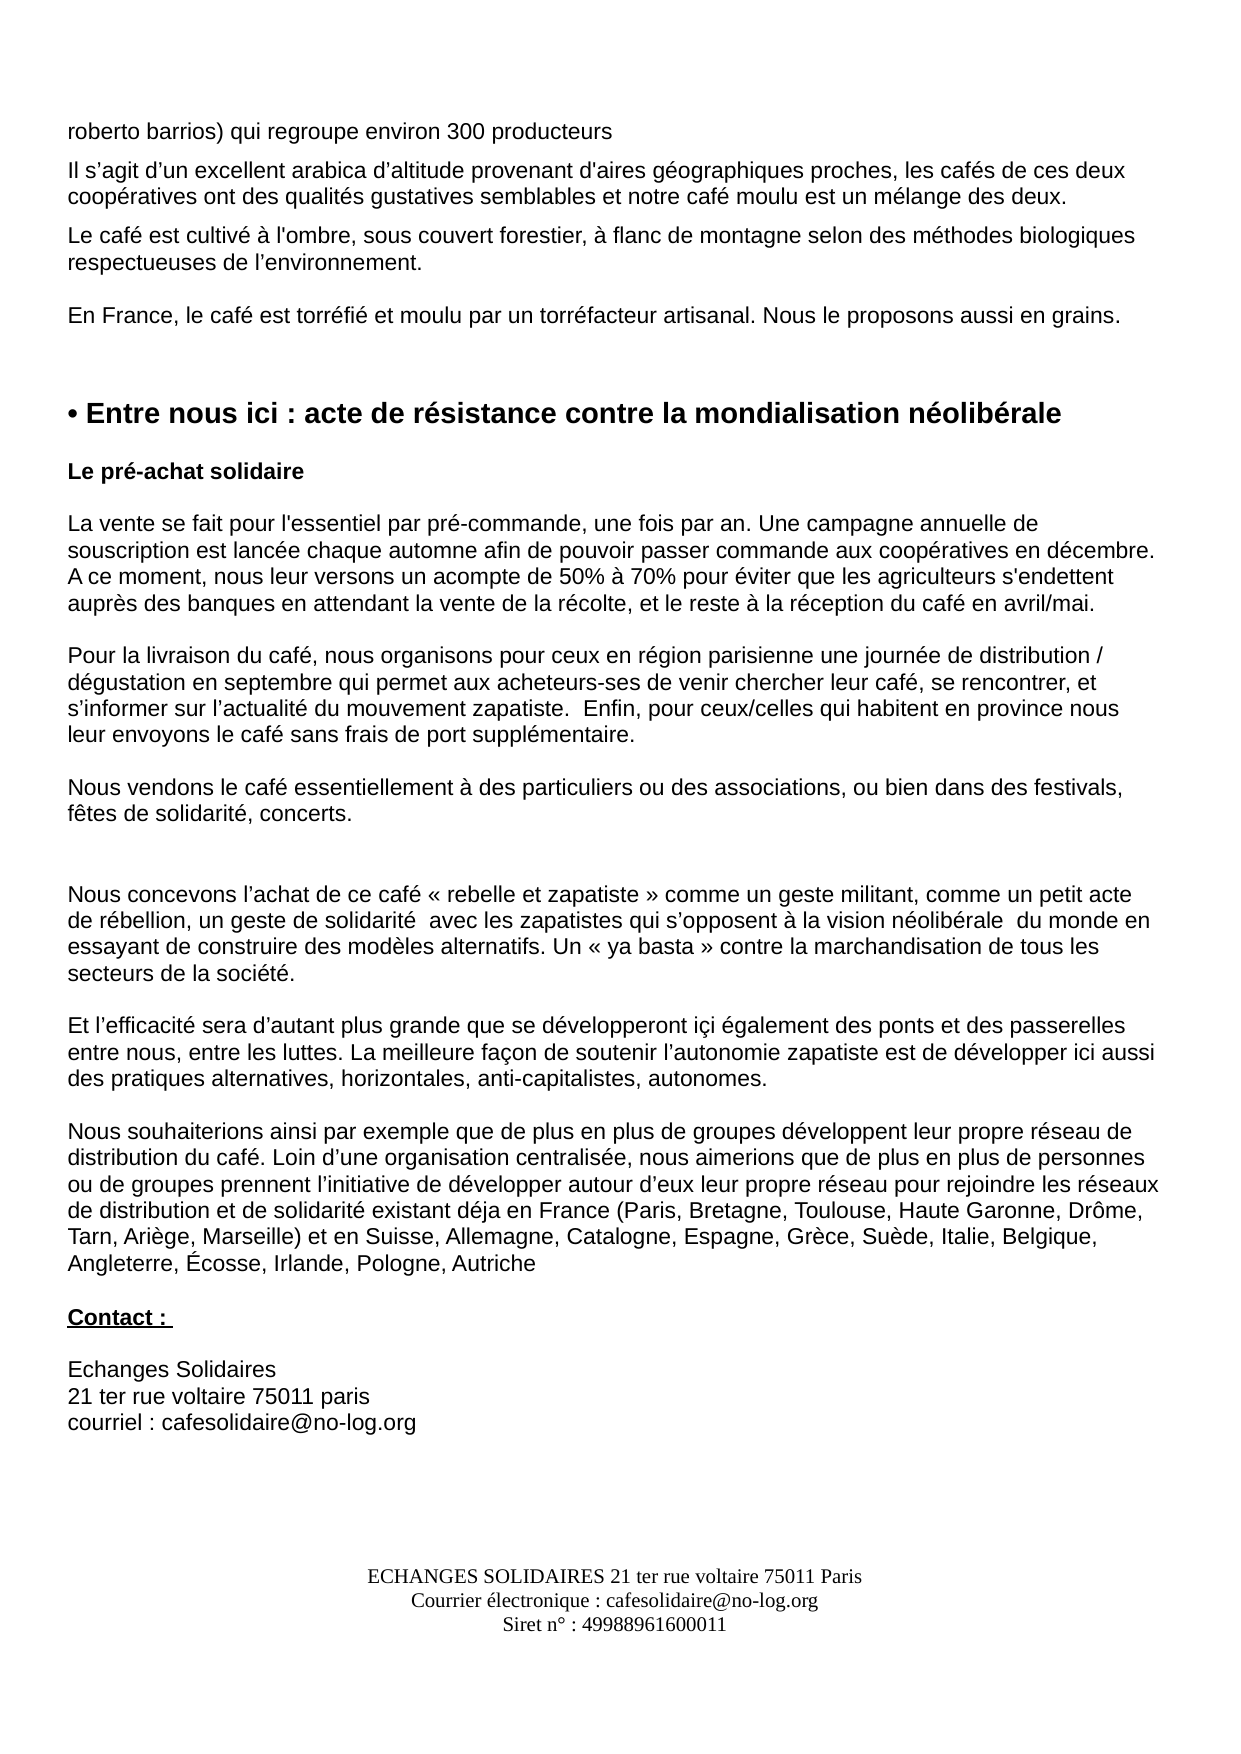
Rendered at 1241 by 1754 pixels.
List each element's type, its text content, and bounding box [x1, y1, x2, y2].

text Et l’efficacité sera d’autant plus grande que se développeront içi également des ponts et des passerelles entre nous, entre les luttes. La meilleure façon de soutenir l’autonomie zapatiste est de développer ici aussi des pratiques alternatives, horizontales, anti-capitalistes, autonomes. [67, 1012, 1162, 1091]
text Pour la livraison du café, nous organisons pour ceux en région parisienne une journée de distribution / dégustation en septembre qui permet aux acheteurs-ses de venir chercher leur café, se rencontrer, et s’informer sur l’actualité du mouvement zapatiste. Enfin, pour ceux/celles qui habitent en province nous leur envoyons le café sans frais de port supplémentaire. [67, 642, 1162, 748]
text La vente se fait pour l'essentiel par pré-commande, une fois par an. Une campagne annuelle de souscription est lancée chaque automne afin de pouvoir passer commande aux coopératives en décembre. A ce moment, nous leur versons un acompte de 50% à 70% pour éviter que les agriculteurs s'endettent auprès des banques en attendant la vente de la récolte, et le reste à la réception du café en avril/mai. [67, 510, 1162, 616]
text • Entre nous ici : acte de résistance contre la mondialisation néolibérale [67, 397, 1162, 430]
text Il s’agit d’un excellent arabica d’altitude provenant d'aires géographiques proches, les cafés de ces deux coopératives ont des qualités gustatives semblables et notre café moulu est un mélange des deux. [67, 157, 1162, 210]
text Le café est cultivé à l'ombre, sous couvert forestier, à flanc de montagne selon des méthodes biologiques respectueuses de l’environnement. [67, 222, 1162, 275]
text roberto barrios) qui regroupe environ 300 producteurs [67, 118, 1162, 144]
text Le pré-achat solidaire [67, 458, 1162, 484]
text Contact : [67, 1303, 1162, 1330]
text Nous souhaiterions ainsi par exemple que de plus en plus de groupes développent leur propre réseau de distribution du café. Loin d’une organisation centralisée, nous aimerions que de plus en plus de personnes ou de groupes prennent l’initiative de développer autour d’eux leur propre réseau pour rejoindre les réseaux de distribution et de solidarité existant déja en France (Paris, Bretagne, Toulouse, Haute Garonne, Drôme, Tarn, Ariège, Marseille) et en Suisse, Allemagne, Catalogne, Espagne, Grèce, Suède, Italie, Belgique, Angleterre, Écosse, Irlande, Pologne, Autriche [67, 1118, 1162, 1276]
text 21 ter rue voltaire 75011 paris [67, 1383, 1162, 1409]
text En France, le café est torréfié et moulu par un torréfacteur artisanal. Nous le proposons aussi en grains. [67, 301, 1162, 329]
text Nous concevons l’achat de ce café « rebelle et zapatiste » comme un geste militant, comme un petit acte de rébellion, un geste de solidarité avec les zapatistes qui s’opposent à la vision néolibérale du monde en essayant de construire des modèles alternatifs. Un « ya basta » contre la marchandisation de tous les secteurs de la société. [67, 881, 1162, 986]
text Nous vendons le café essentiellement à des particuliers ou des associations, ou bien dans des festivals, fêtes de solidarité, concerts. [67, 774, 1162, 827]
text courriel : cafesolidaire@no-log.org [67, 1409, 1162, 1435]
text Echanges Solidaires [67, 1356, 1162, 1383]
